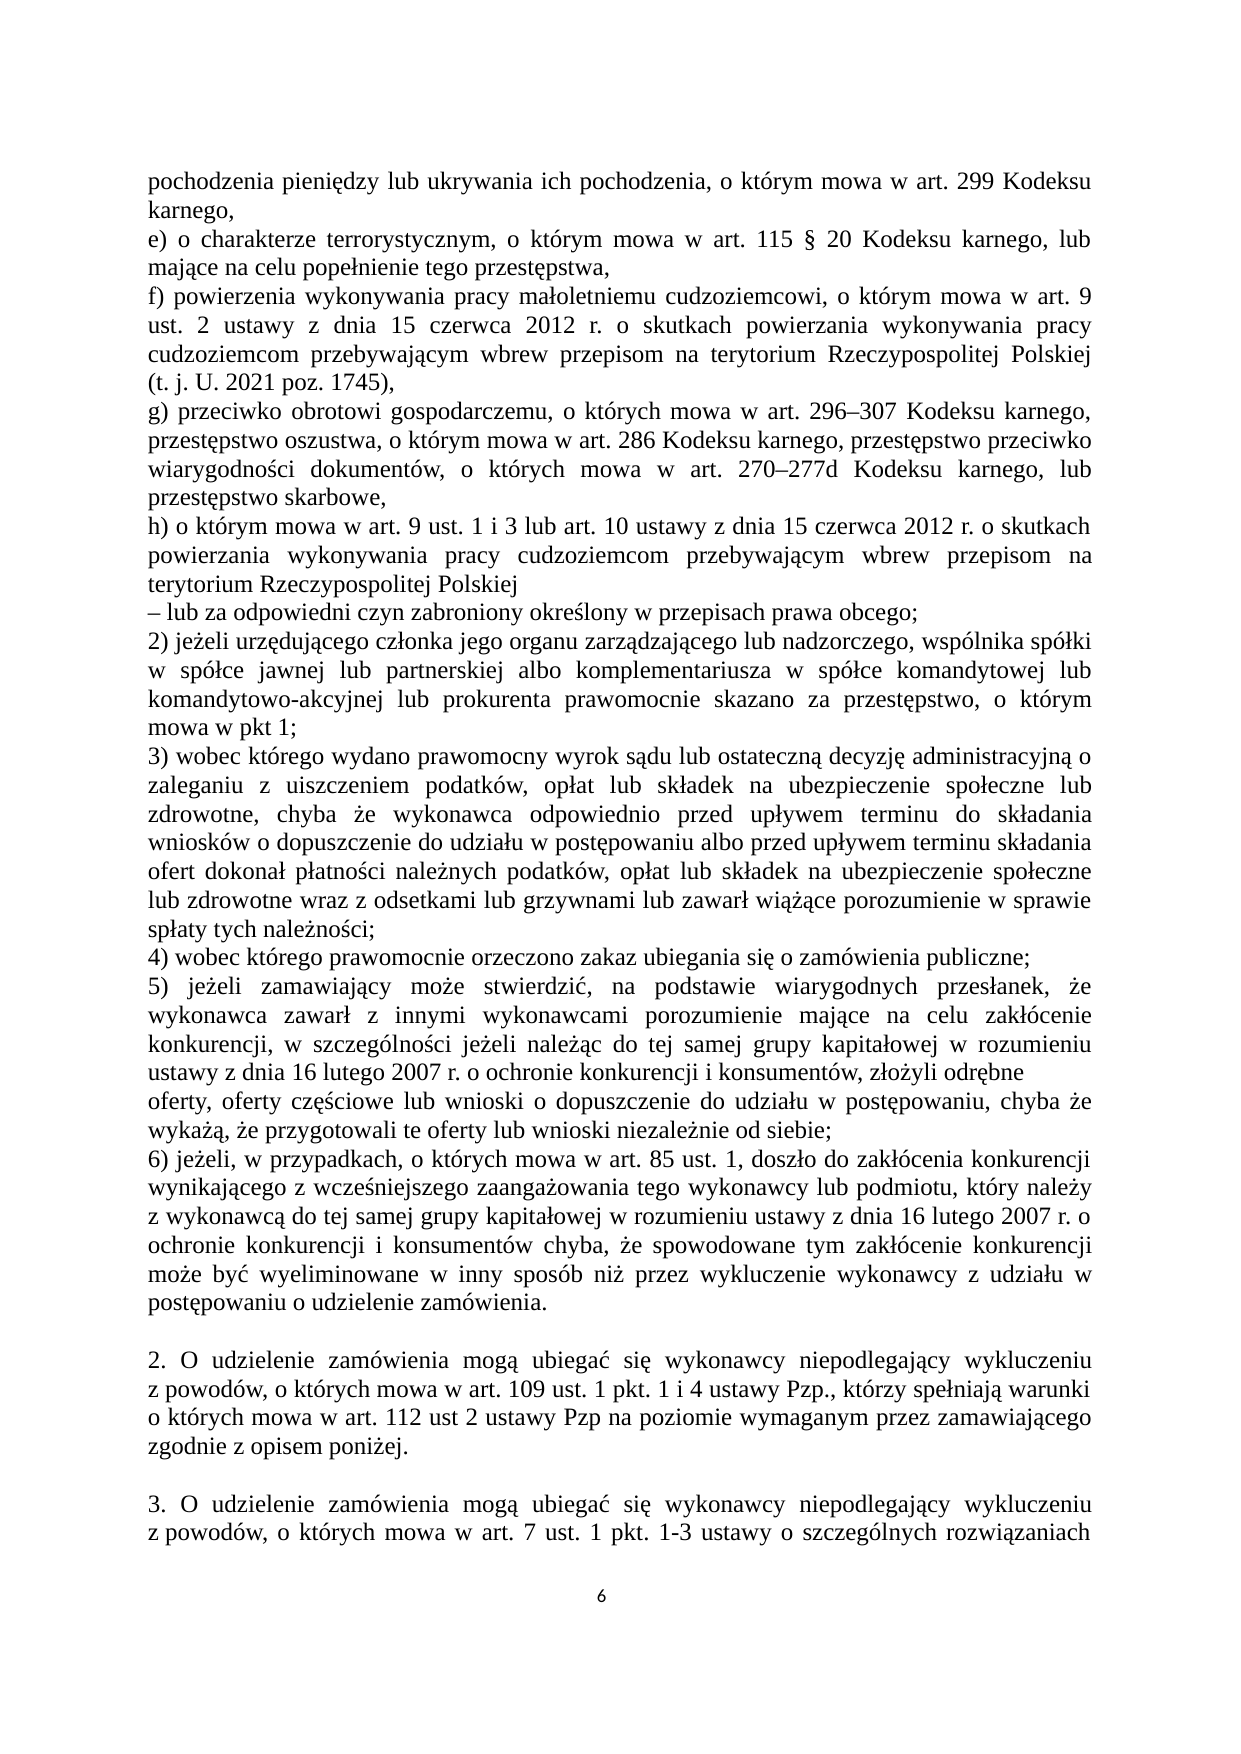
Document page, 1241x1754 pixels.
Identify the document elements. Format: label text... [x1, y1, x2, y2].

text e) o charakterze terrorystycznym, o którym mowa w art. 115 § 20 Kodeksu karnego, lub mające na celu popełnienie tego przestępstwa, [148, 224, 1093, 281]
text 3. O udzielenie zamówienia mogą ubiegać się wykonawcy niepodlegający wykluczeniu z powodów, o których mowa w art. 7 ust. 1 pkt. 1-3 ustawy o szczególnych rozwiązaniach [148, 1489, 1093, 1546]
text 2. O udzielenie zamówienia mogą ubiegać się wykonawcy niepodlegający wykluczeniu z powodów, o których mowa w art. 109 ust. 1 pkt. 1 i 4 ustawy Pzp., którzy spełniają warunki o których mowa w art. 112 ust 2 ustawy Pzp na poziomie wymaganym przez zamawiającego zgodnie z opisem poniżej. [148, 1345, 1093, 1460]
text pochodzenia pieniędzy lub ukrywania ich pochodzenia, o którym mowa w art. 299 Kodeksu karnego, [148, 166, 1093, 224]
text h) o którym mowa w art. 9 ust. 1 i 3 lub art. 10 ustawy z dnia 15 czerwca 2012 r. o skutkach powierzania wykonywania pracy cudzoziemcom przebywającym wbrew przepisom na terytorium Rzeczypospolitej Polskiej [148, 511, 1093, 597]
text 4) wobec którego prawomocnie orzeczono zakaz ubiegania się o zamówienia publiczne; [148, 942, 1093, 971]
text 5) jeżeli zamawiający może stwierdzić, na podstawie wiarygodnych przesłanek, że wykonawca zawarł z innymi wykonawcami porozumienie mające na celu zakłócenie konkurencji, w szczególności jeżeli należąc do tej samej grupy kapitałowej w rozumieniu ustawy z dnia 16 lutego 2007 r. o ochronie konkurencji i konsumentów, złożyli odrębne [148, 971, 1093, 1086]
text 6) jeżeli, w przypadkach, o których mowa w art. 85 ust. 1, doszło do zakłócenia konkurencji wynikającego z wcześniejszego zaangażowania tego wykonawcy lub podmiotu, który należy z wykonawcą do tej samej grupy kapitałowej w rozumieniu ustawy z dnia 16 lutego 2007 r. o ochronie konkurencji i konsumentów chyba, że spowodowane tym zakłócenie konkurencji może być wyeliminowane w inny sposób niż przez wykluczenie wykonawcy z udziału w postępowaniu o udzielenie zamówienia. [148, 1144, 1093, 1316]
text 3) wobec którego wydano prawomocny wyrok sądu lub ostateczną decyzję administracyjną o zaleganiu z uiszczeniem podatków, opłat lub składek na ubezpieczenie społeczne lub zdrowotne, chyba że wykonawca odpowiednio przed upływem terminu do składania wniosków o dopuszczenie do udziału w postępowaniu albo przed upływem terminu składania ofert dokonał płatności należnych podatków, opłat lub składek na ubezpieczenie społeczne lub zdrowotne wraz z odsetkami lub grzywnami lub zawarł wiążące porozumienie w sprawie spłaty tych należności; [148, 741, 1093, 942]
text 2) jeżeli urzędującego członka jego organu zarządzającego lub nadzorczego, wspólnika spółki w spółce jawnej lub partnerskiej albo komplementariusza w spółce komandytowej lub komandytowo-akcyjnej lub prokurenta prawomocnie skazano za przestępstwo, o którym mowa w pkt 1; [148, 626, 1093, 741]
text f) powierzenia wykonywania pracy małoletniemu cudzoziemcowi, o którym mowa w art. 9 ust. 2 ustawy z dnia 15 czerwca 2012 r. o skutkach powierzania wykonywania pracy cudzoziemcom przebywającym wbrew przepisom na terytorium Rzeczypospolitej Polskiej (t. j. U. 2021 poz. 1745), [148, 281, 1093, 396]
text – lub za odpowiedni czyn zabroniony określony w przepisach prawa obcego; [148, 597, 1093, 626]
text g) przeciwko obrotowi gospodarczemu, o których mowa w art. 296–307 Kodeksu karnego, przestępstwo oszustwa, o którym mowa w art. 286 Kodeksu karnego, przestępstwo przeciwko wiarygodności dokumentów, o których mowa w art. 270–277d Kodeksu karnego, lub przestępstwo skarbowe, [148, 396, 1093, 511]
text oferty, oferty częściowe lub wnioski o dopuszczenie do udziału w postępowaniu, chyba że wykażą, że przygotowali te oferty lub wnioski niezależnie od siebie; [148, 1086, 1093, 1144]
